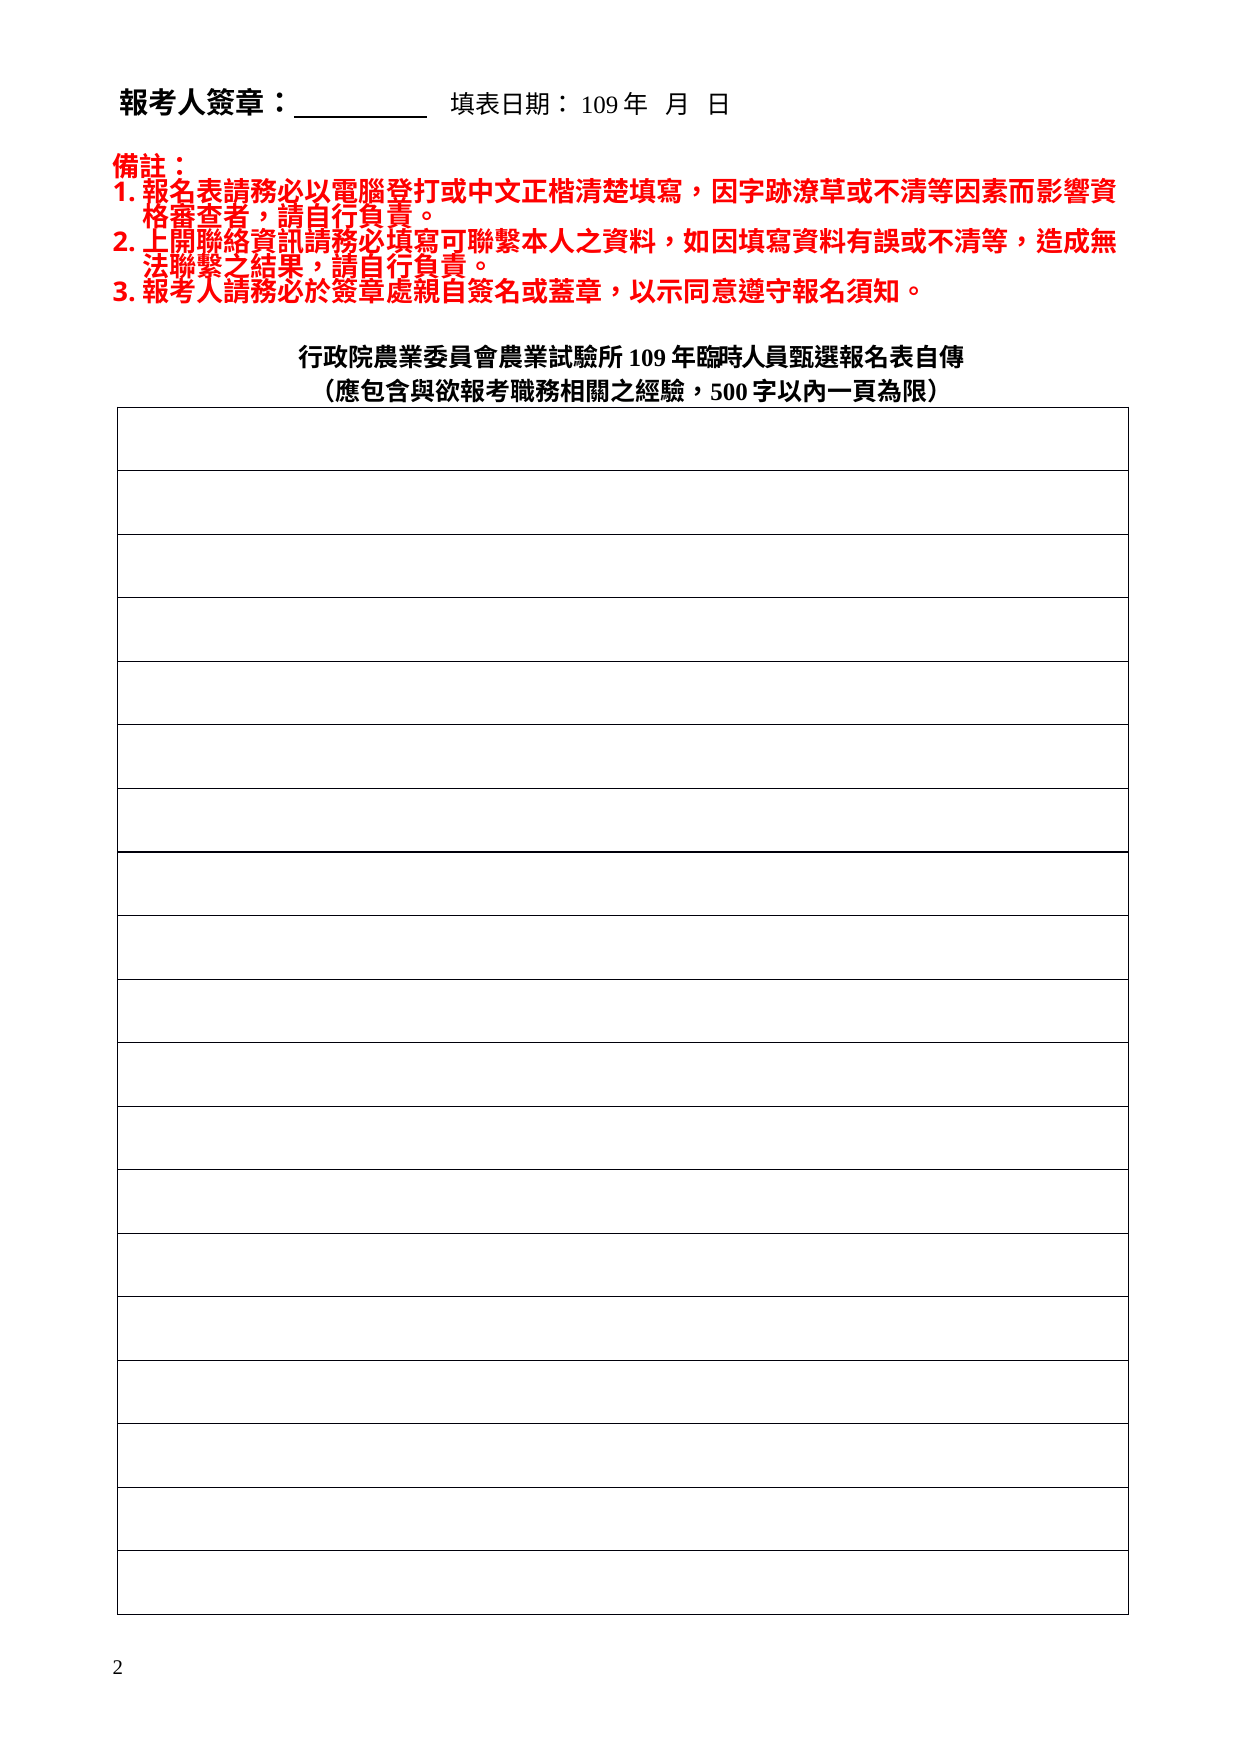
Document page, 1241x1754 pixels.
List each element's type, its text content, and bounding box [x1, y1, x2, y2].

table_cell [118, 662, 1128, 724]
table_cell [118, 1234, 1128, 1296]
table_cell [118, 725, 1128, 788]
list 上開聯絡資訊請務必填寫可聯繫本人之資料，如因填寫資料有誤或不清等，造成無法聯繫之結果，請自行負責。 [183, 232, 208, 282]
table_cell [118, 1043, 1128, 1106]
text 行政院農業委員會農業試驗所109年臨時人員甄選報名表自傳 [112, 340, 1150, 373]
table_cell [118, 535, 1128, 597]
list 報名表請務必以電腦登打或中文正楷清楚填寫，因字跡潦草或不清等因素而影響資格審查者，請自行負責。 [112, 182, 154, 232]
table_cell [118, 1488, 1128, 1550]
table_cell [118, 1361, 1128, 1423]
table_cell [118, 789, 1128, 851]
table_cell [118, 1107, 1128, 1169]
table_cell [118, 471, 1128, 534]
table_cell [118, 1551, 1128, 1614]
table_cell [118, 1424, 1128, 1487]
list 上開聯絡資訊請務必填寫可聯繫本人之資料，如因填寫資料有誤或不清等，造成無法聯繫之結果，請自行負責。 [205, 232, 242, 282]
table_cell [118, 598, 1128, 661]
text （應包含與欲報考職務相關之經驗，500字以內一頁為限） [112, 373, 1150, 407]
table_cell [118, 1297, 1128, 1360]
table_header [118, 408, 1128, 470]
list 上開聯絡資訊請務必填寫可聯繫本人之資料，如因填寫資料有誤或不清等，造成無法聯繫之結果，請自行負責。 [112, 232, 191, 282]
table_cell [118, 980, 1128, 1042]
list 報名表請務必以電腦登打或中文正楷清楚填寫，因字跡潦草或不清等因素而影響資格審查者，請自行負責。 [156, 182, 324, 232]
list 報考人請務必於簽章處親自簽名或蓋章，以示同意遵守報名須知。 [112, 282, 1134, 307]
table_cell [118, 1170, 1128, 1233]
table_cell [118, 916, 1128, 978]
list 上開聯絡資訊請務必填寫可聯繫本人之資料，如因填寫資料有誤或不清等，造成無法聯繫之結果，請自行負責。 [233, 232, 1134, 282]
list 報名表請務必以電腦登打或中文正楷清楚填寫，因字跡潦草或不清等因素而影響資格審查者，請自行負責。 [311, 182, 1134, 232]
text 備註： [112, 157, 1134, 182]
text 報考人簽章： 填表日期： 109年 月 日 [112, 75, 1091, 123]
table_cell [118, 853, 1128, 915]
